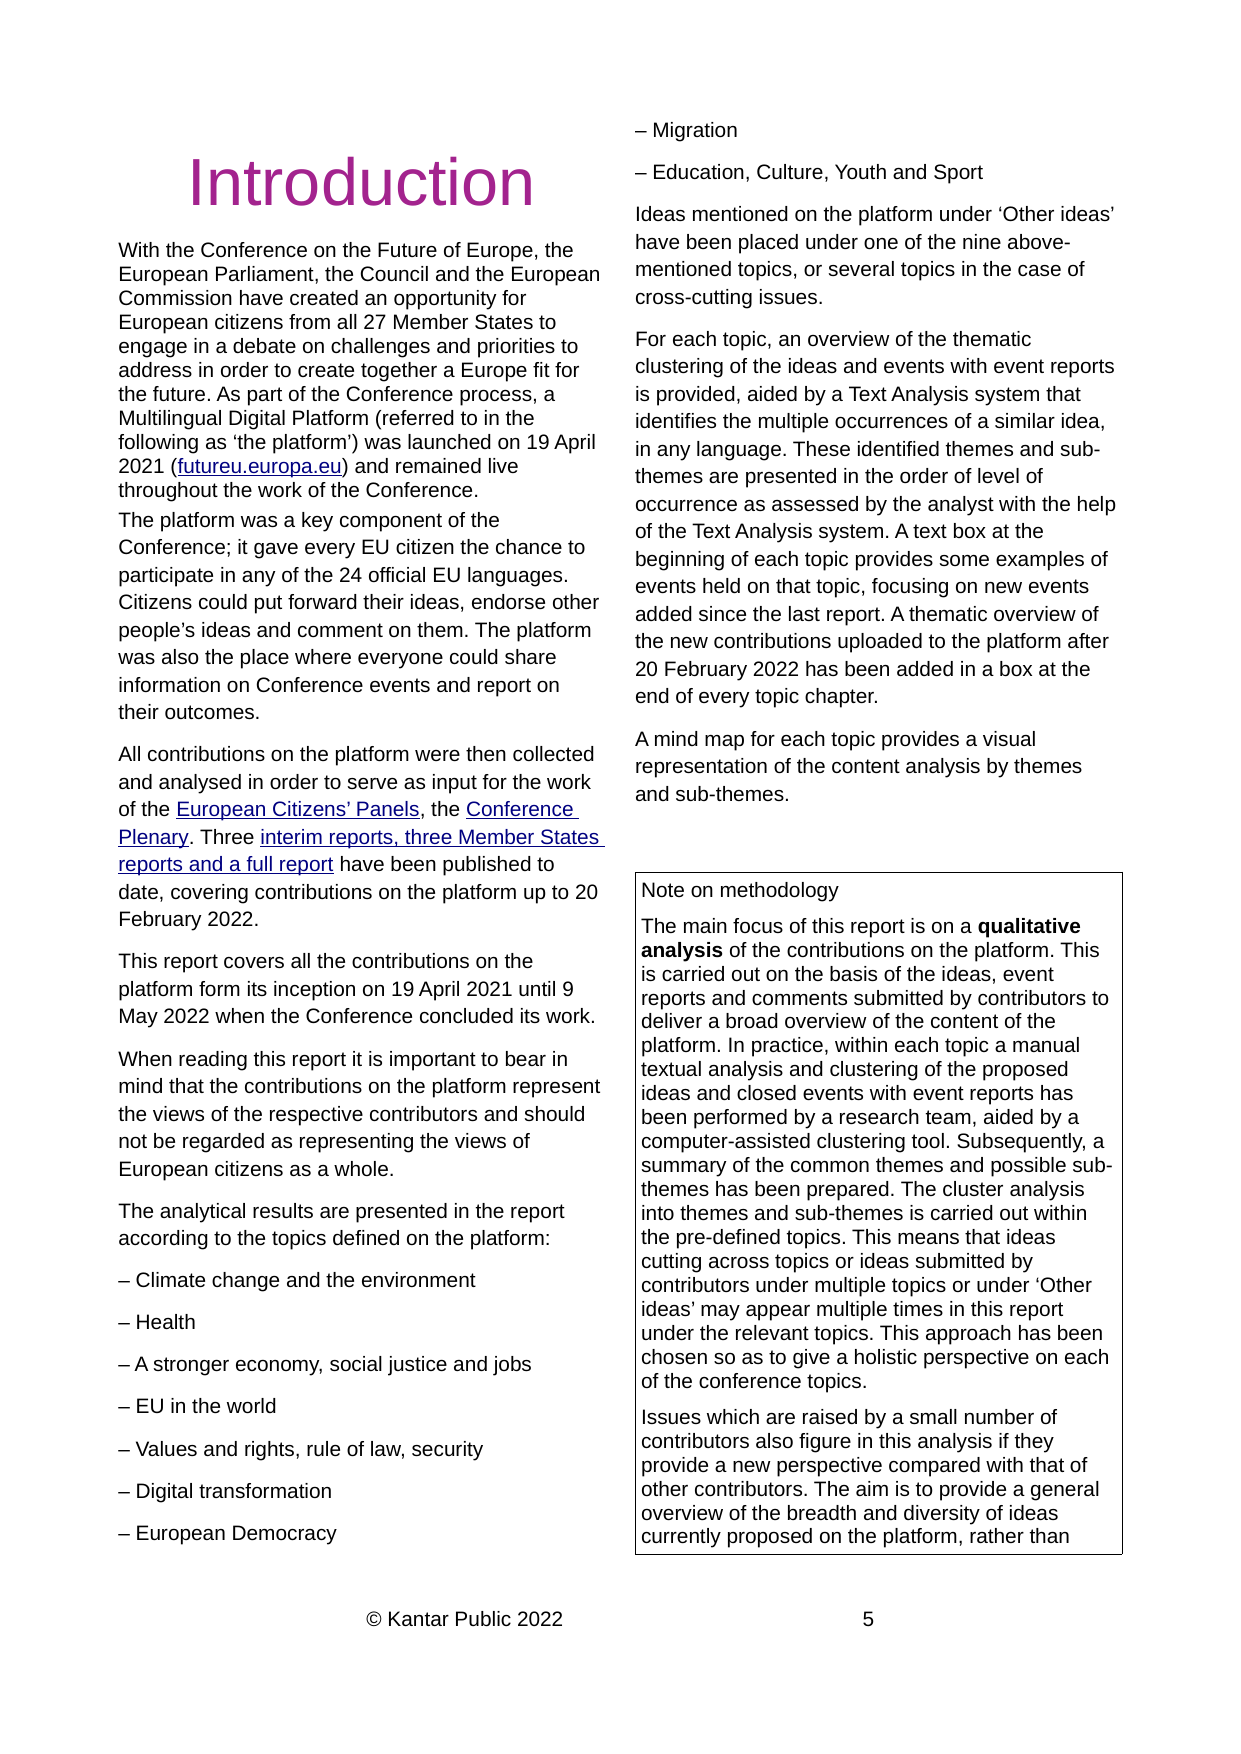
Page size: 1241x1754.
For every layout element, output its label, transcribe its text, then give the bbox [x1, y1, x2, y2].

text A mind map for each topic provides a visual representation of the content analysis by themes and sub-themes. [635, 726, 1122, 805]
text ‒ A stronger economy, social justice and jobs [118, 1352, 605, 1376]
text ‒ EU in the world [118, 1394, 605, 1418]
text All contributions on the platform were then collected and analysed in order to serve as input for the work of the European Citizens’ Panels, the Conference Plenary. Three interim reports, three Member States reports and a full report have been published to date, covering contributions on the platform up to 20 February 2022. [118, 742, 605, 931]
text With the Conference on the Future of Europe, the European Parliament, the Council and the European Commission have created an opportunity for European citizens from all 27 Member States to engage in a debate on challenges and priorities to address in order to create together a Europe fit for the future. As part of the Conference process, a Multilingual Digital Platform (referred to in the following as ‘the platform’) was launched on 19 April 2021 (futureu.europa.eu) and remained live throughout the work of the Conference. [118, 238, 605, 502]
text The platform was a key component of the Conference; it gave every EU citizen the chance to participate in any of the 24 official EU languages. Citizens could put forward their ideas, endorse other people’s ideas and comment on them. The platform was also the place where everyone could share information on Conference events and report on their outcomes. [118, 508, 605, 724]
text ‒ Migration [635, 118, 1122, 142]
text When reading this report it is important to bear in mind that the contributions on the platform represent the views of the respective contributors and should not be regarded as representing the views of European citizens as a whole. [118, 1046, 605, 1180]
text For each topic, an overview of the thematic clustering of the ideas and events with event reports is provided, aided by a Text Analysis system that identifies the multiple occurrences of a similar idea, in any language. These identified themes and sub-themes are presented in the order of level of occurrence as assessed by the analyst with the help of the Text Analysis system. A text box at the beginning of each topic provides some examples of events held on that topic, focusing on new events added since the last report. A thematic overview of the new contributions uploaded to the platform after 20 February 2022 has been added in a box at the end of every topic chapter. [635, 327, 1122, 708]
subtitle Introduction [118, 143, 605, 220]
text ‒ Digital transformation [118, 1478, 605, 1502]
text ‒ Health [118, 1310, 605, 1334]
text ‒ Education, Culture, Youth and Sport [635, 160, 1122, 184]
text Issues which are raised by a small number of contributors also figure in this analysis if they provide a new perspective compared with that of other contributors. The aim is to provide a general overview of the breadth and diversity of ideas currently proposed on the platform, rather than [636, 1398, 1122, 1554]
text Ideas mentioned on the platform under ‘Other ideas’ have been placed under one of the nine above-mentioned topics, or several topics in the case of cross-cutting issues. [635, 202, 1122, 309]
text Note on methodology [636, 873, 1122, 902]
text ‒ Climate change and the environment [118, 1268, 605, 1292]
text ‒ European Democracy [118, 1521, 605, 1544]
text The main focus of this report is on a qualitative analysis of the contributions on the platform. This is carried out on the basis of the ideas, event reports and comments submitted by contributors to deliver a broad overview of the content of the platform. In practice, within each topic a manual textual analysis and clustering of the proposed ideas and closed events with event reports has been performed by a research team, aided by a computer-assisted clustering tool. Subsequently, a summary of the common themes and possible sub-themes has been prepared. The cluster analysis into themes and sub-themes is carried out within the pre-defined topics. This means that ideas cutting across topics or ideas submitted by contributors under multiple topics or under ‘Other ideas’ may appear multiple times in this report under the relevant topics. This approach has been chosen so as to give a holistic perspective on each of the conference topics. [636, 907, 1122, 1393]
text This report covers all the contributions on the platform form its inception on 19 April 2021 until 9 May 2022 when the Conference concluded its work. [118, 949, 605, 1028]
text ‒ Values and rights, rule of law, security [118, 1436, 605, 1460]
text The analytical results are presented in the report according to the topics defined on the platform: [118, 1198, 605, 1250]
